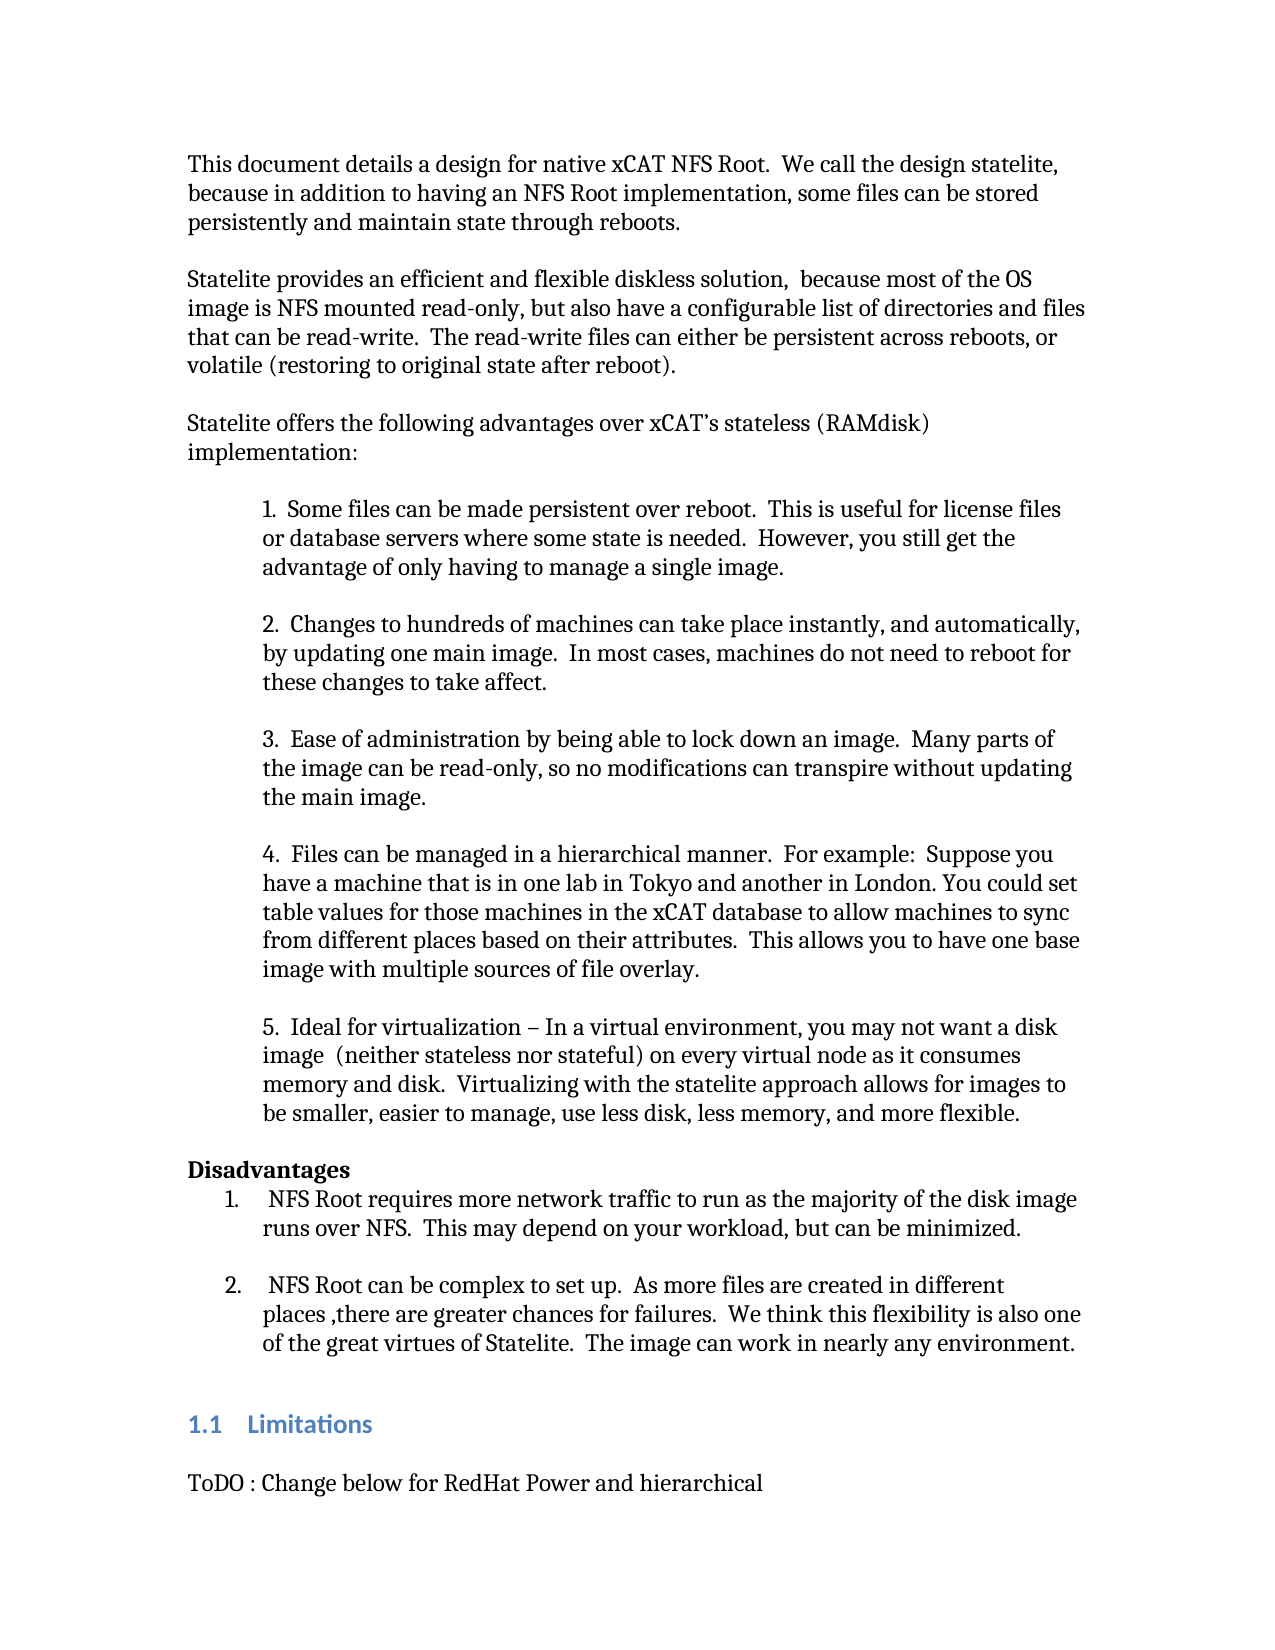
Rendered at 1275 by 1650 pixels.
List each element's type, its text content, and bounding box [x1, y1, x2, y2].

list 2. Changes to hundreds of machines can take place instantly, and automatically, by updating one main image. In most cases, machines do not need to reboot for these changes to take affect. [225, 610, 1087, 696]
list 4. Files can be managed in a hierarchical manner. For example: Suppose you have a machine that is in one lab in Tokyo and another in London. You could set table values for those machines in the xCAT database to allow machines to sync from different places based on their attributes. This allows you to have one base image with multiple sources of file overlay. [225, 840, 1087, 984]
list 3. Ease of administration by being able to lock down an image. Many parts of the image can be read-only, so no modifications can transpire without updating the main image. [225, 725, 1087, 811]
text Statelite offers the following advantages over xCAT’s stateless (RAMdisk) implementation: [187, 409, 1087, 466]
text This document details a design for native xCAT NFS Root. We call the design statelite, because in addition to having an NFS Root implementation, some files can be stored persistently and maintain state through reboots. [187, 150, 1087, 236]
text Statelite provides an efficient and flexible diskless solution, because most of the OS image is NFS mounted read-only, but also have a configurable list of directories and files that can be read-write. The read-write files can either be persistent across reboots, or volatile (restoring to original state after reboot). [187, 265, 1087, 380]
subtitle Limitations [187, 1407, 1087, 1440]
list 5. Ideal for virtualization – In a virtual environment, you may not want a disk image (neither stateless nor stateful) on every virtual node as it consumes memory and disk. Virtualizing with the statelite approach allows for images to be smaller, easier to manage, use less disk, less memory, and more flexible. [225, 1012, 1087, 1127]
list NFS Root requires more network traffic to run as the majority of the disk image runs over NFS. This may depend on your workload, but can be minimized. [225, 1185, 1087, 1242]
text Disadvantages [187, 1156, 1087, 1185]
list NFS Root can be complex to set up. As more files are created in different places ,there are greater chances for failures. We think this flexibility is also one of the great virtues of Statelite. The image can work in nearly any environment. [225, 1271, 1087, 1357]
list 1. Some files can be made persistent over reboot. This is useful for license files or database servers where some state is needed. However, you still get the advantage of only having to manage a single image. [225, 495, 1087, 581]
text ToDO : Change below for RedHat Power and hierarchical [187, 1469, 1087, 1498]
